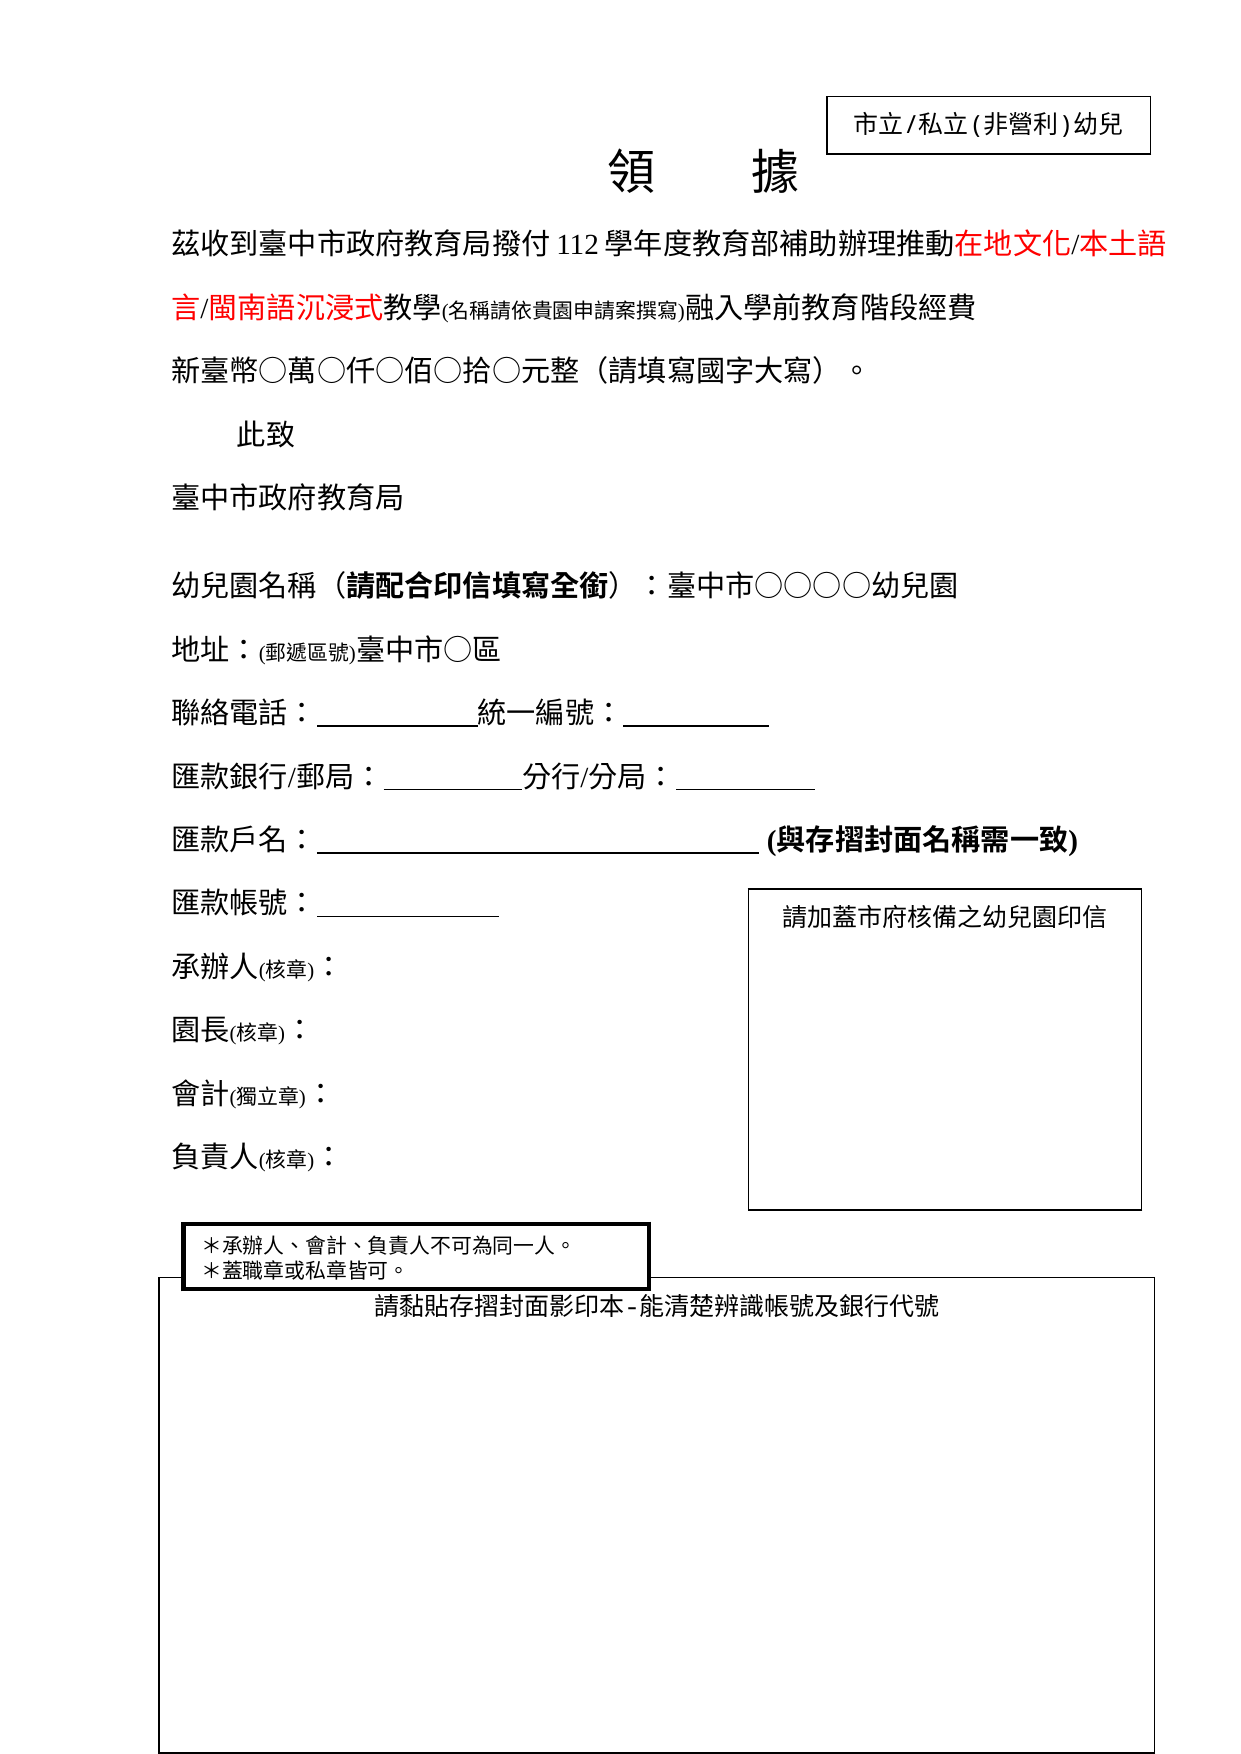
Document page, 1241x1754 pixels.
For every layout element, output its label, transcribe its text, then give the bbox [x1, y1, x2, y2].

text 市立/私立(非營利)幼兒園 [843, 105, 1135, 146]
text 負責人(核章)： [171, 1134, 747, 1176]
text [1142, 1134, 1181, 1176]
text 承辦人(核章)： [171, 943, 747, 986]
text [1142, 1070, 1181, 1113]
text [1142, 1007, 1181, 1049]
text 新臺幣○萬○仟○佰○拾○元整（請填寫國字大寫）。 [171, 348, 1181, 390]
text 會計(獨立章)： [171, 1070, 747, 1113]
text 匯款戶名： (與存摺封面名稱需一致) [171, 817, 1181, 859]
text 匯款帳號： [171, 880, 1181, 1211]
text 匯款銀行/郵局： 分行/分局： [171, 753, 1181, 796]
text 地址：(郵遞區號)臺中市○區 [171, 626, 1181, 669]
text 領 據 [83, 96, 1181, 221]
text ＊蓋職章或私章皆可。 [201, 1259, 631, 1279]
text 此致 [171, 411, 1181, 453]
text 臺中市政府教育局 [171, 474, 1181, 517]
text 園長(核章)： [171, 1007, 747, 1049]
text 茲收到臺中市政府教育局撥付112學年度教育部補助辦理推動在地文化/本土語言/閩南語沉浸式教學(名稱請依貴園申請案撰寫)融入學前教育階段經費 [171, 221, 1181, 326]
text 幼兒園名稱（請配合印信填寫全銜）：臺中市○○○○幼兒園 [171, 563, 1181, 605]
text 聯絡電話： 統一編號： [171, 690, 1181, 732]
text 請黏貼存摺封面影印本-能清楚辨識帳號及銀行代號 [175, 1286, 1138, 1322]
text ＊承辦人、會計、負責人不可為同一人。 [201, 1234, 631, 1259]
text 請加蓋市府核備之幼兒園印信 [764, 897, 1126, 933]
text [1142, 943, 1181, 986]
